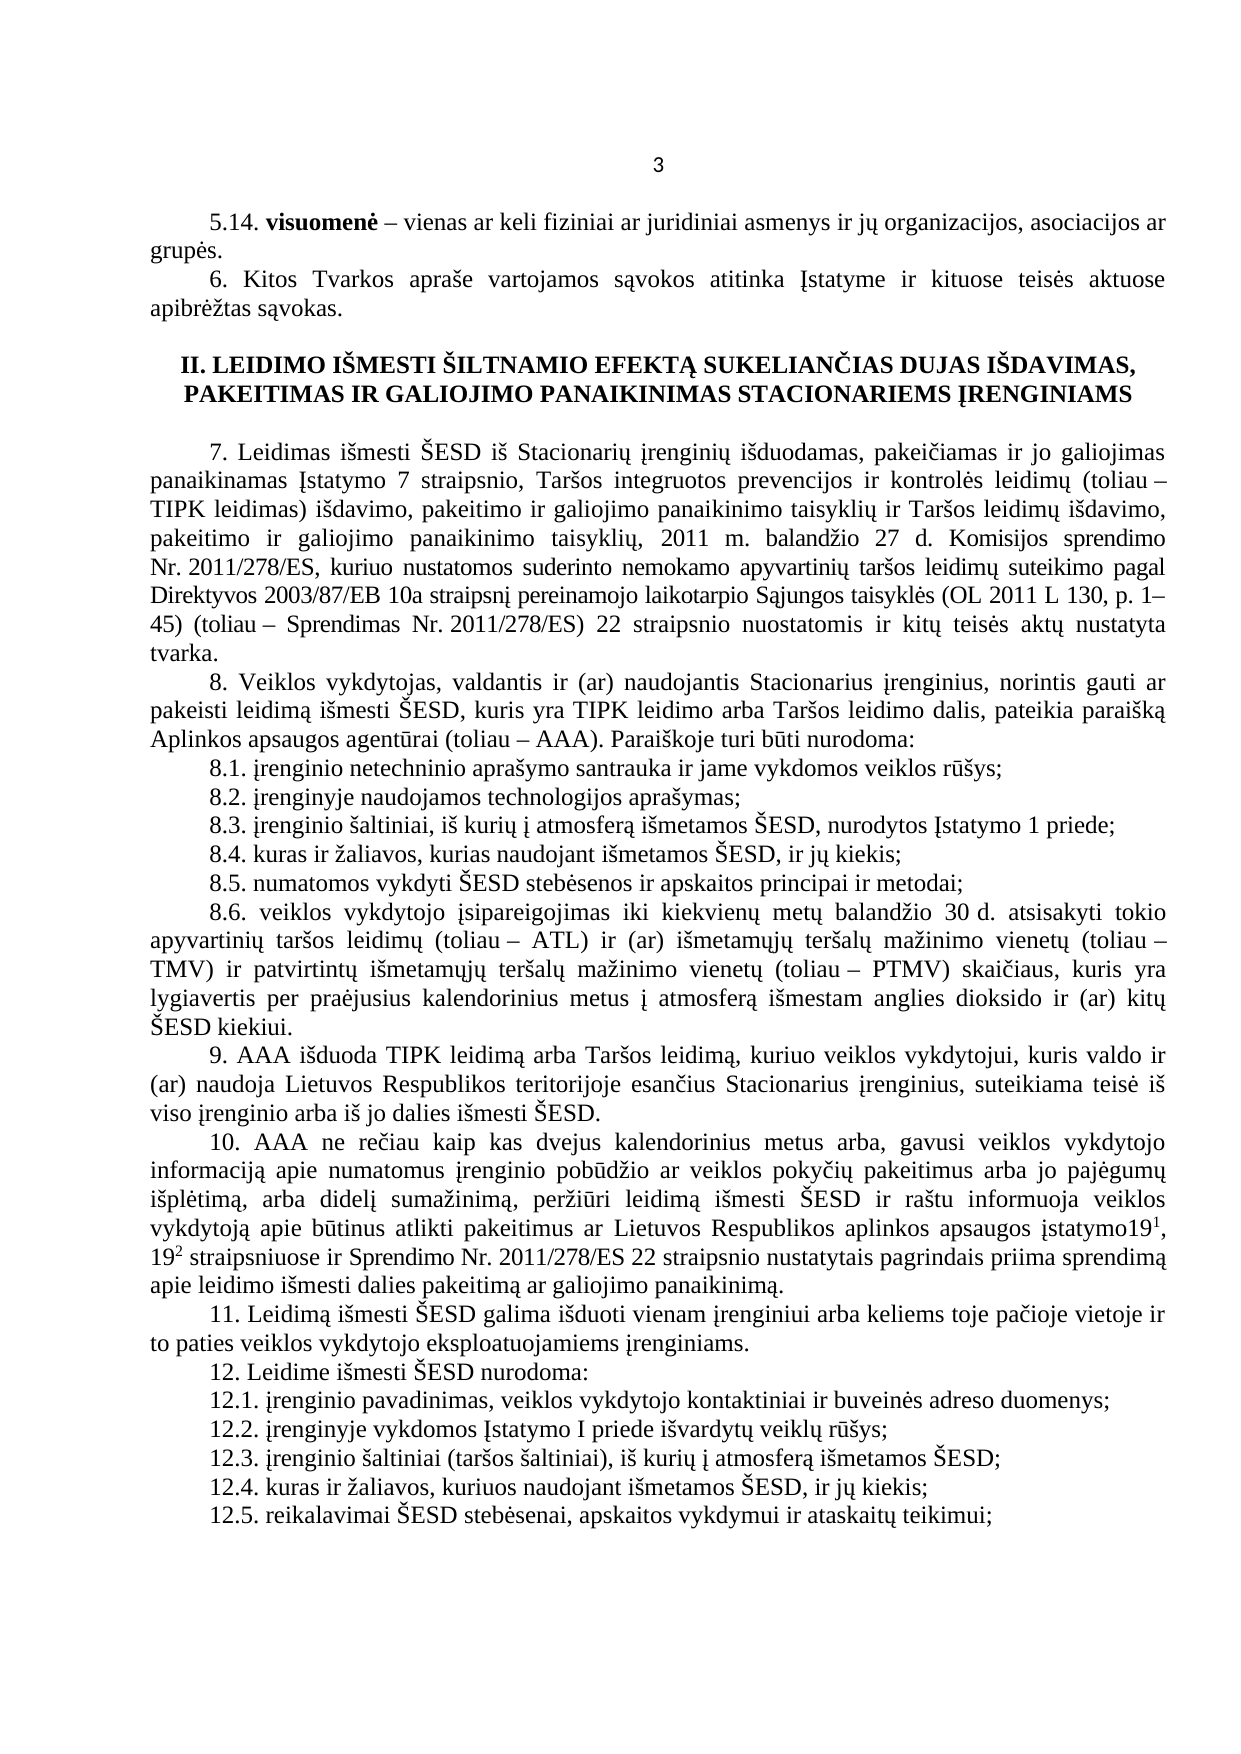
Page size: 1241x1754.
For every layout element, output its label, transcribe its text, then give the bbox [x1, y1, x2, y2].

text 12.1. įrenginio pavadinimas, veiklos vykdytojo kontaktiniai ir buveinės adreso duomenys; [150, 1386, 1167, 1414]
text 8.4. kuras ir žaliavos, kurias naudojant išmetamos ŠESD, ir jų kiekis; [150, 839, 1167, 868]
text 8.1. įrenginio netechninio aprašymo santrauka ir jame vykdomos veiklos rūšys; [150, 753, 1167, 782]
text 10. AAA ne rečiau kaip kas dvejus kalendorinius metus arba, gavusi veiklos vykdytojo informaciją apie numatomus įrenginio pobūdžio ar veiklos pokyčių pakeitimus arba jo pajėgumų išplėtimą, arba didelį sumažinimą, peržiūri leidimą išmesti ŠESD ir raštu informuoja veiklos vykdytoją apie būtinus atlikti pakeitimus ar Lietuvos Respublikos aplinkos apsaugos įstatymo191, 192 straipsniuose ir Sprendimo Nr. 2011/278/ES 22 straipsnio nustatytais pagrindais priima sprendimą apie leidimo išmesti dalies pakeitimą ar galiojimo panaikinimą. [150, 1127, 1167, 1299]
text 6. Kitos Tvarkos apraše vartojamos sąvokos atitinka Įstatyme ir kituose teisės aktuose apibrėžtas sąvokas. [150, 264, 1167, 322]
text 7. Leidimas išmesti ŠESD iš Stacionarių įrenginių išduodamas, pakeičiamas ir jo galiojimas panaikinamas Įstatymo 7 straipsnio, Taršos integruotos prevencijos ir kontrolės leidimų (toliau – TIPK leidimas) išdavimo, pakeitimo ir galiojimo panaikinimo taisyklių ir Taršos leidimų išdavimo, pakeitimo ir galiojimo panaikinimo taisyklių, 2011 m. balandžio 27 d. Komisijos sprendimo Nr. 2011/278/ES, kuriuo nustatomos suderinto nemokamo apyvartinių taršos leidimų suteikimo pagal Direktyvos 2003/87/EB 10a straipsnį pereinamojo laikotarpio Sąjungos taisyklės (OL 2011 L 130, p. 1–45) (toliau – Sprendimas Nr. 2011/278/ES) 22 straipsnio nuostatomis ir kitų teisės aktų nustatyta tvarka. [150, 437, 1167, 667]
text 8.2. įrenginyje naudojamos technologijos aprašymas; [150, 782, 1167, 811]
text II. LEIDIMO IŠMESTI ŠILTNAMIO EFEKTĄ SUKELIANČIAS DUJAS IŠDAVIMAS, PAKEITIMAS IR Galiojimo PANAIKINIMAS STACIONARIEMS ĮRENGINIAMS [150, 351, 1167, 408]
text 8.6. veiklos vykdytojo įsipareigojimas iki kiekvienų metų balandžio 30 d. atsisakyti tokio apyvartinių taršos leidimų (toliau – ATL) ir (ar) išmetamųjų teršalų mažinimo vienetų (toliau – TMV) ir patvirtintų išmetamųjų teršalų mažinimo vienetų (toliau – PTMV) skaičiaus, kuris yra lygiavertis per praėjusius kalendorinius metus į atmosferą išmestam anglies dioksido ir (ar) kitų ŠESD kiekiui. [150, 897, 1167, 1041]
text 12.4. kuras ir žaliavos, kuriuos naudojant išmetamos ŠESD, ir jų kiekis; [150, 1472, 1167, 1501]
text 12.3. įrenginio šaltiniai (taršos šaltiniai), iš kurių į atmosferą išmetamos ŠESD; [150, 1443, 1167, 1472]
text 12.2. įrenginyje vykdomos Įstatymo I priede išvardytų veiklų rūšys; [150, 1414, 1167, 1443]
text 11. Leidimą išmesti ŠESD galima išduoti vienam įrenginiui arba keliems toje pačioje vietoje ir to paties veiklos vykdytojo eksploatuojamiems įrenginiams. [150, 1299, 1167, 1357]
text 8.5. numatomos vykdyti ŠESD stebėsenos ir apskaitos principai ir metodai; [150, 868, 1167, 897]
text 9. AAA išduoda TIPK leidimą arba Taršos leidimą, kuriuo veiklos vykdytojui, kuris valdo ir (ar) naudoja Lietuvos Respublikos teritorijoje esančius Stacionarius įrenginius, suteikiama teisė iš viso įrenginio arba iš jo dalies išmesti ŠESD. [150, 1041, 1167, 1127]
text 12.5. reikalavimai ŠESD stebėsenai, apskaitos vykdymui ir ataskaitų teikimui; [150, 1501, 1167, 1529]
text 8. Veiklos vykdytojas, valdantis ir (ar) naudojantis Stacionarius įrenginius, norintis gauti ar pakeisti leidimą išmesti ŠESD, kuris yra TIPK leidimo arba Taršos leidimo dalis, pateikia paraišką Aplinkos apsaugos agentūrai (toliau – AAA). Paraiškoje turi būti nurodoma: [150, 667, 1167, 753]
text 12. Leidime išmesti ŠESD nurodoma: [150, 1357, 1167, 1386]
text 8.3. įrenginio šaltiniai, iš kurių į atmosferą išmetamos ŠESD, nurodytos Įstatymo 1 priede; [150, 811, 1167, 839]
text 5.14. visuomenė – vienas ar keli fiziniai ar juridiniai asmenys ir jų organizacijos, asociacijos ar grupės. [150, 207, 1167, 264]
